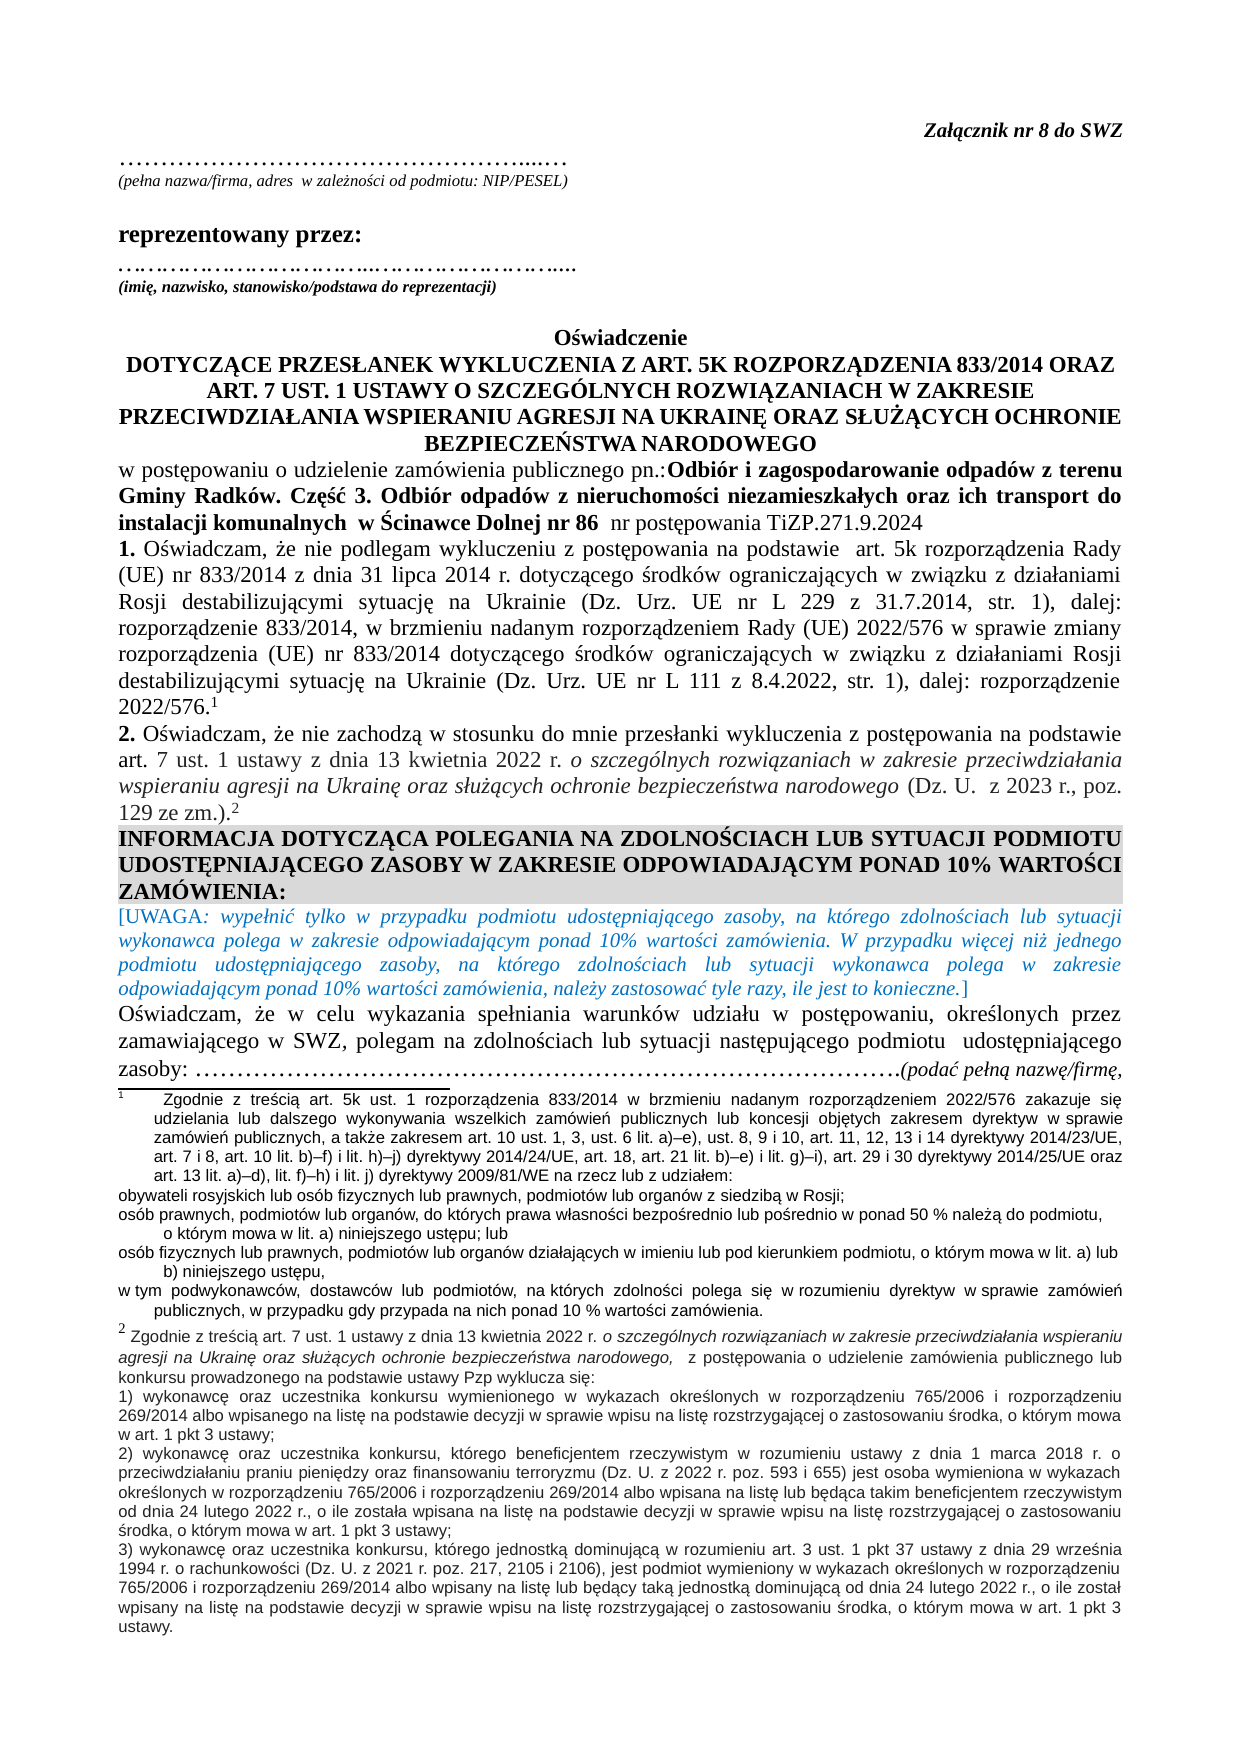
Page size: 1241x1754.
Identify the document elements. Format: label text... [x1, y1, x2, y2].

list 2. Oświadczam, że nie zachodzą w stosunku do mnie przesłanki wykluczenia z postępowania na podstawie art. 7 ust. 1 ustawy z dnia 13 kwietnia 2022 r. o szczególnych rozwiązaniach w zakresie przeciwdziałania wspieraniu agresji na Ukrainę oraz służących ochronie bezpieczeństwa narodowego (Dz. U. z 2023 r., poz. 129 ze zm.). [118, 719, 1123, 825]
text 1) wykonawcę oraz uczestnika konkursu wymienionego w wykazach określonych w rozporządzeniu 765/2006 i rozporządzeniu 269/2014 albo wpisanego na listę na podstawie decyzji w sprawie wpisu na listę rozstrzygającej o zastosowaniu środka, o którym mowa w art. 1 pkt 3 ustawy; [118, 1387, 1123, 1444]
list 1. Oświadczam, że nie podlegam wykluczeniu z postępowania na podstawie art. 5k rozporządzenia Rady (UE) nr 833/2014 z dnia 31 lipca 2014 r. dotyczącego środków ograniczających w związku z działaniami Rosji destabilizującymi sytuację na Ukrainie (Dz. Urz. UE nr L 229 z 31.7.2014, str. 1), dalej: rozporządzenie 833/2014, w brzmieniu nadanym rozporządzeniem Rady (UE) 2022/576 w sprawie zmiany rozporządzenia (UE) nr 833/2014 dotyczącego środków ograniczających w związku z działaniami Rosji destabilizującymi sytuację na Ukrainie (Dz. Urz. UE nr L 111 z 8.4.2022, str. 1), dalej: rozporządzenie 2022/576. [118, 535, 1123, 719]
text w tym podwykonawców, dostawców lub podmiotów, na których zdolności polega się w rozumieniu dyrektyw w sprawie zamówień publicznych, w przypadku gdy przypada na nich ponad 10 % wartości zamówienia. [118, 1281, 1123, 1319]
text INFORMACJA DOTYCZĄCA POLEGANIA NA ZDOLNOŚCIACH LUB SYTUACJI PODMIOTU UDOSTĘPNIAJĄCEGO ZASOBY W ZAKRESIE ODPOWIADAJĄCYM PONAD 10% WARTOŚCI ZAMÓWIENIA: [118, 825, 1123, 904]
text …………………………………………....… [118, 142, 1123, 171]
list obywateli rosyjskich lub osób fizycznych lub prawnych, podmiotów lub organów z siedzibą w Rosji; [118, 1185, 1123, 1204]
text Oświadczenie [118, 324, 1123, 351]
text ……………………………..…………………….... [118, 248, 1123, 276]
text DOTYCZĄCE PRZESŁANEK WYKLUCZENIA Z ART. 5K ROZPORZĄDZENIA 833/2014 ORAZ ART. 7 UST. 1 USTAWY O SZCZEGÓLNYCH ROZWIĄZANIACH W ZAKRESIE PRZECIWDZIAŁANIA WSPIERANIU AGRESJI NA UKRAINĘ ORAZ SŁUŻĄCYCH OCHRONIE BEZPIECZEŃSTWA NARODOWEGO [118, 351, 1123, 456]
text Zgodnie z treścią art. 7 ust. 1 ustawy z dnia 13 kwietnia 2022 r. o szczególnych rozwiązaniach w zakresie przeciwdziałania wspieraniu agresji na Ukrainę oraz służących ochronie bezpieczeństwa narodowego, z postępowania o udzielenie zamówienia publicznego lub konkursu prowadzonego na podstawie ustawy Pzp wyklucza się: [118, 1319, 1123, 1387]
list osób fizycznych lub prawnych, podmiotów lub organów działających w imieniu lub pod kierunkiem podmiotu, o którym mowa w lit. a) lub b) niniejszego ustępu, [118, 1243, 1123, 1281]
text 3) wykonawcę oraz uczestnika konkursu, którego jednostką dominującą w rozumieniu art. 3 ust. 1 pkt 37 ustawy z dnia 29 września 1994 r. o rachunkowości (Dz. U. z 2021 r. poz. 217, 2105 i 2106), jest podmiot wymieniony w wykazach określonych w rozporządzeniu 765/2006 i rozporządzeniu 269/2014 albo wpisany na listę lub będący taką jednostką dominującą od dnia 24 lutego 2022 r., o ile został wpisany na listę na podstawie decyzji w sprawie wpisu na listę rozstrzygającej o zastosowaniu środka, o którym mowa w art. 1 pkt 3 ustawy. [118, 1540, 1123, 1636]
text Zgodnie z treścią art. 5k ust. 1 rozporządzenia 833/2014 w brzmieniu nadanym rozporządzeniem 2022/576 zakazuje się udzielania lub dalszego wykonywania wszelkich zamówień publicznych lub koncesji objętych zakresem dyrektyw w sprawie zamówień publicznych, a także zakresem art. 10 ust. 1, 3, ust. 6 lit. a)–e), ust. 8, 9 i 10, art. 11, 12, 13 i 14 dyrektywy 2014/23/UE, art. 7 i 8, art. 10 lit. b)–f) i lit. h)–j) dyrektywy 2014/24/UE, art. 18, art. 21 lit. b)–e) i lit. g)–i), art. 29 i 30 dyrektywy 2014/25/UE oraz art. 13 lit. a)–d), lit. f)–h) i lit. j) dyrektywy 2009/81/WE na rzecz lub z udziałem: [118, 1089, 1123, 1185]
text (imię, nazwisko, stanowisko/podstawa do reprezentacji) [118, 276, 1123, 296]
list osób prawnych, podmiotów lub organów, do których prawa własności bezpośrednio lub pośrednio w ponad 50 % należą do podmiotu, o którym mowa w lit. a) niniejszego ustępu; lub [118, 1204, 1123, 1243]
text Załącznik nr 8 do SWZ [118, 118, 1123, 142]
text [UWAGA: wypełnić tylko w przypadku podmiotu udostępniającego zasoby, na którego zdolnościach lub sytuacji wykonawca polega w zakresie odpowiadającym ponad 10% wartości zamówienia. W przypadku więcej niż jednego podmiotu udostępniającego zasoby, na którego zdolnościach lub sytuacji wykonawca polega w zakresie odpowiadającym ponad 10% wartości zamówienia, należy zastosować tyle razy, ile jest to konieczne.] [118, 904, 1123, 1000]
text 2) wykonawcę oraz uczestnika konkursu, którego beneficjentem rzeczywistym w rozumieniu ustawy z dnia 1 marca 2018 r. o przeciwdziałaniu praniu pieniędzy oraz finansowaniu terroryzmu (Dz. U. z 2022 r. poz. 593 i 655) jest osoba wymieniona w wykazach określonych w rozporządzeniu 765/2006 i rozporządzeniu 269/2014 albo wpisana na listę lub będąca takim beneficjentem rzeczywistym od dnia 24 lutego 2022 r., o ile została wpisana na listę na podstawie decyzji w sprawie wpisu na listę rozstrzygającej o zastosowaniu środka, o którym mowa w art. 1 pkt 3 ustawy; [118, 1444, 1123, 1540]
text Oświadczam, że w celu wykazania spełniania warunków udziału w postępowaniu, określonych przez zamawiającego w SWZ, polegam na zdolnościach lub sytuacji następującego podmiotu udostępniającego zasoby: ………………………………………………………………………….(podać pełną nazwę/firmę, [118, 1000, 1123, 1082]
text w postępowaniu o udzielenie zamówienia publicznego pn.:Odbiór i zagospodarowanie odpadów z terenu Gminy Radków. Część 3. Odbiór odpadów z nieruchomości niezamieszkałych oraz ich transport do instalacji komunalnych w Ścinawce Dolnej nr 86 nr postępowania TiZP.271.9.2024 [118, 456, 1123, 535]
text (pełna nazwa/firma, adres w zależności od podmiotu: NIP/PESEL) [118, 171, 1123, 190]
text reprezentowany przez: [118, 219, 1123, 248]
